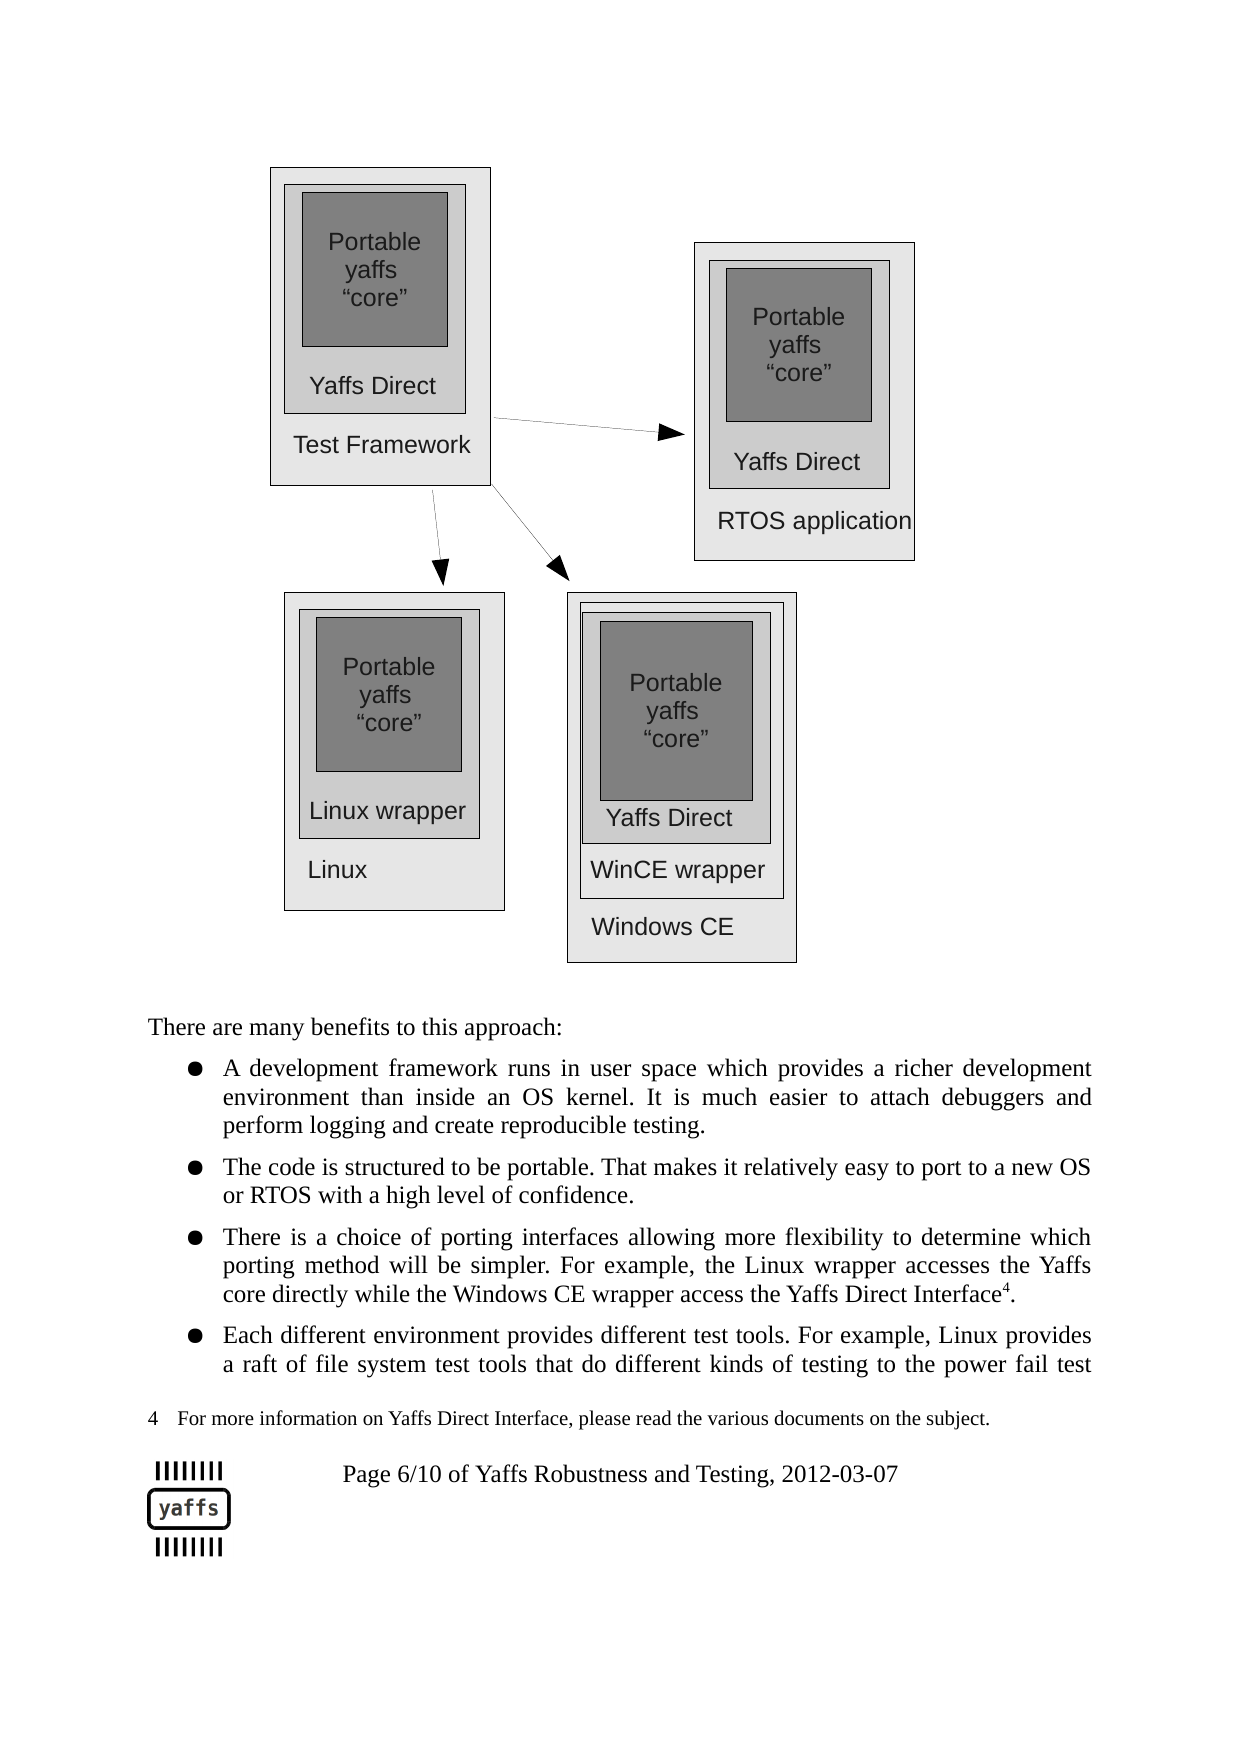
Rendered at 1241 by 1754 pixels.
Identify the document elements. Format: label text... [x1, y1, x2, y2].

list A development framework runs in user space which provides a richer development environment than inside an OS kernel. It is much easier to attach debuggers and perform logging and create reproducible testing. [185, 1053, 1093, 1139]
text There are many benefits to this approach: [148, 1012, 1093, 1041]
list For more information on Yaffs Direct Interface, please read the various documents on the subject. [148, 1406, 1093, 1430]
list The code is structured to be portable. That makes it relatively easy to port to a new OS or RTOS with a high level of confidence. [185, 1152, 1093, 1209]
list Each different environment provides different test tools. For example, Linux provides a raft of file system test tools that do different kinds of testing to the power fail test [185, 1321, 1093, 1378]
picture [147, 1459, 234, 1559]
list There is a choice of porting interfaces allowing more flexibility to determine which porting method will be simpler. For example, the Linux wrapper accesses the Yaffs core directly while the Windows CE wrapper access the Yaffs Direct Interface. [185, 1222, 1093, 1308]
